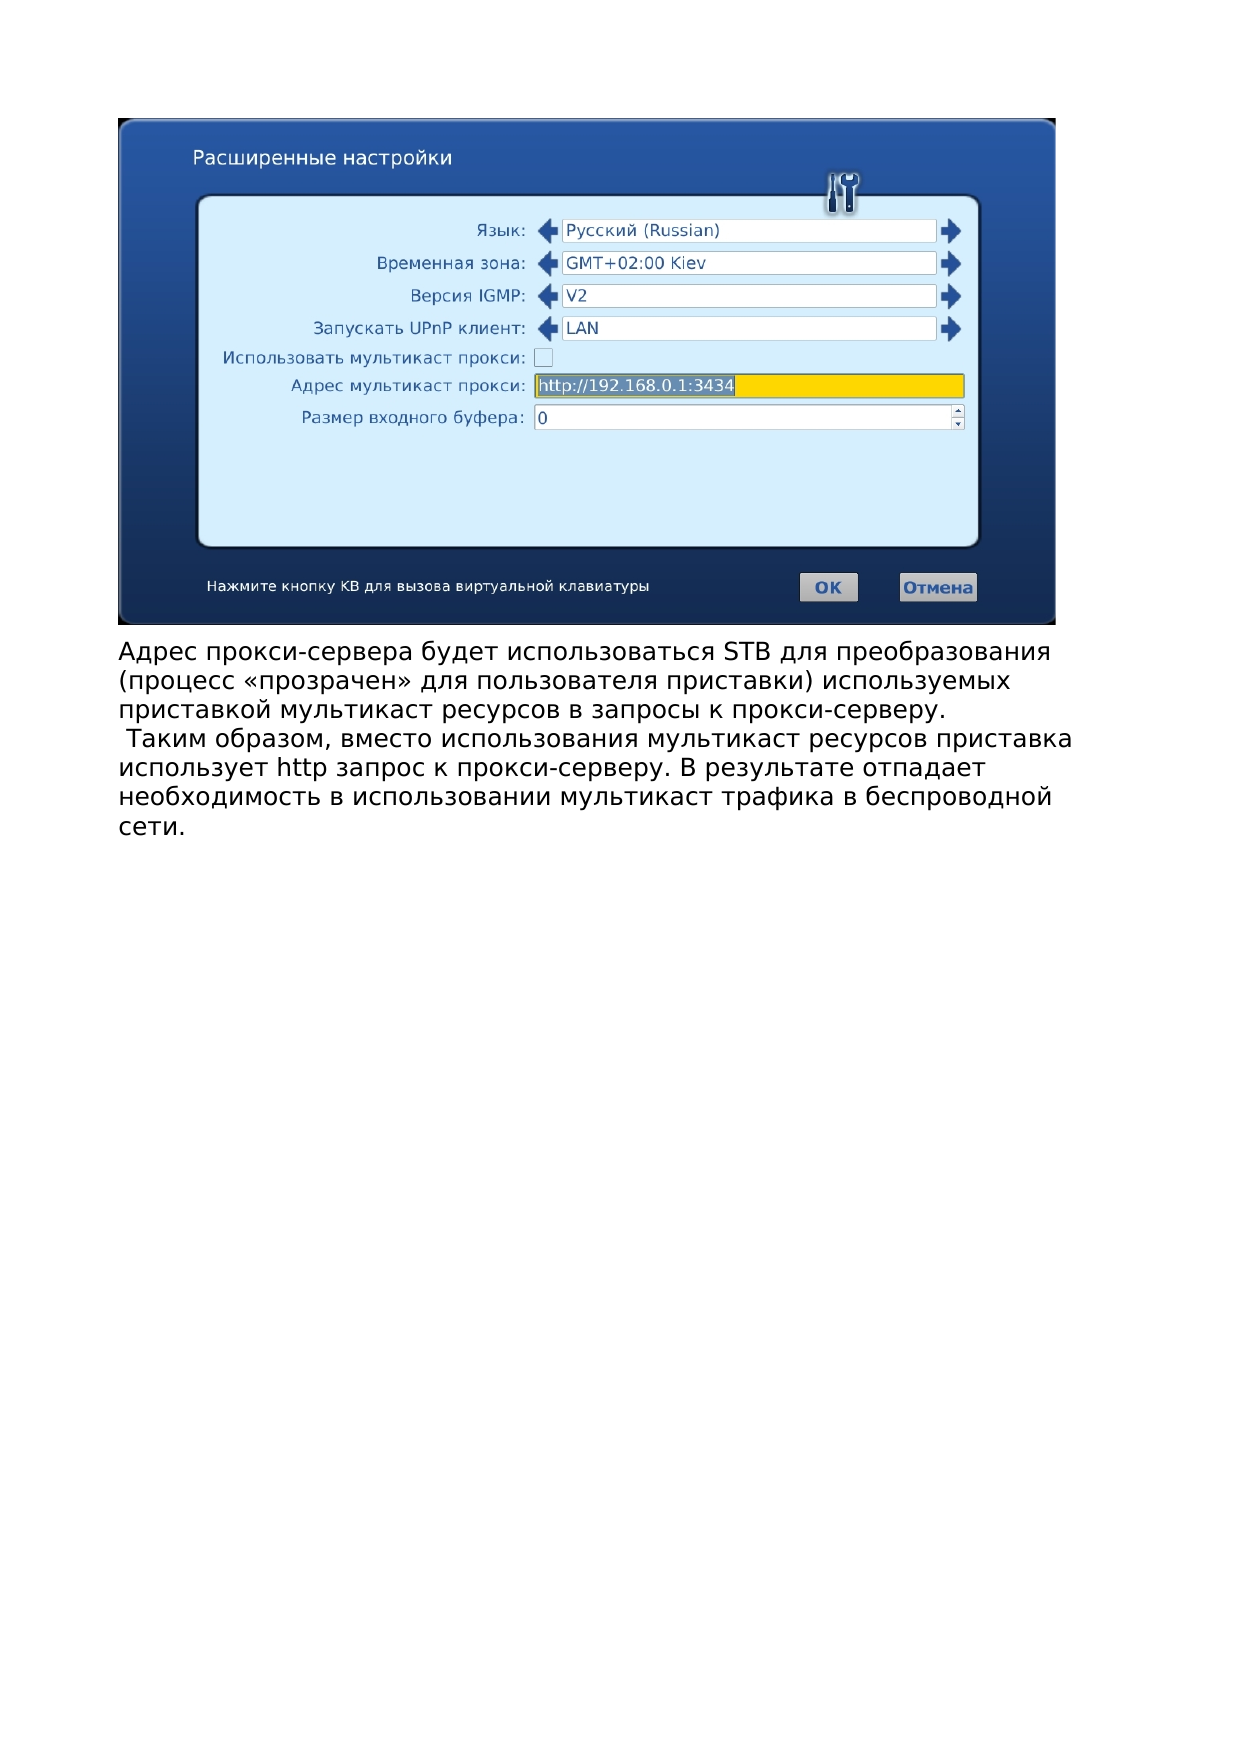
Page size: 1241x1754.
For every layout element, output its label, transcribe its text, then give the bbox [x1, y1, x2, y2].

text Адрес прокси‐сервера будет использоваться STB для преобразования (процесс «прозрачен» для пользователя приставки) используемых приставкой мультикаст ресурсов в запросы к прокси‐серверу. Таким образом, вместо использования мультикаст ресурсов приставка использует http запрос к прокси‐серверу. В результате отпадает необходимость в использовании мультикаст трафика в беспроводной сети. [118, 637, 1122, 841]
picture [118, 118, 1056, 625]
